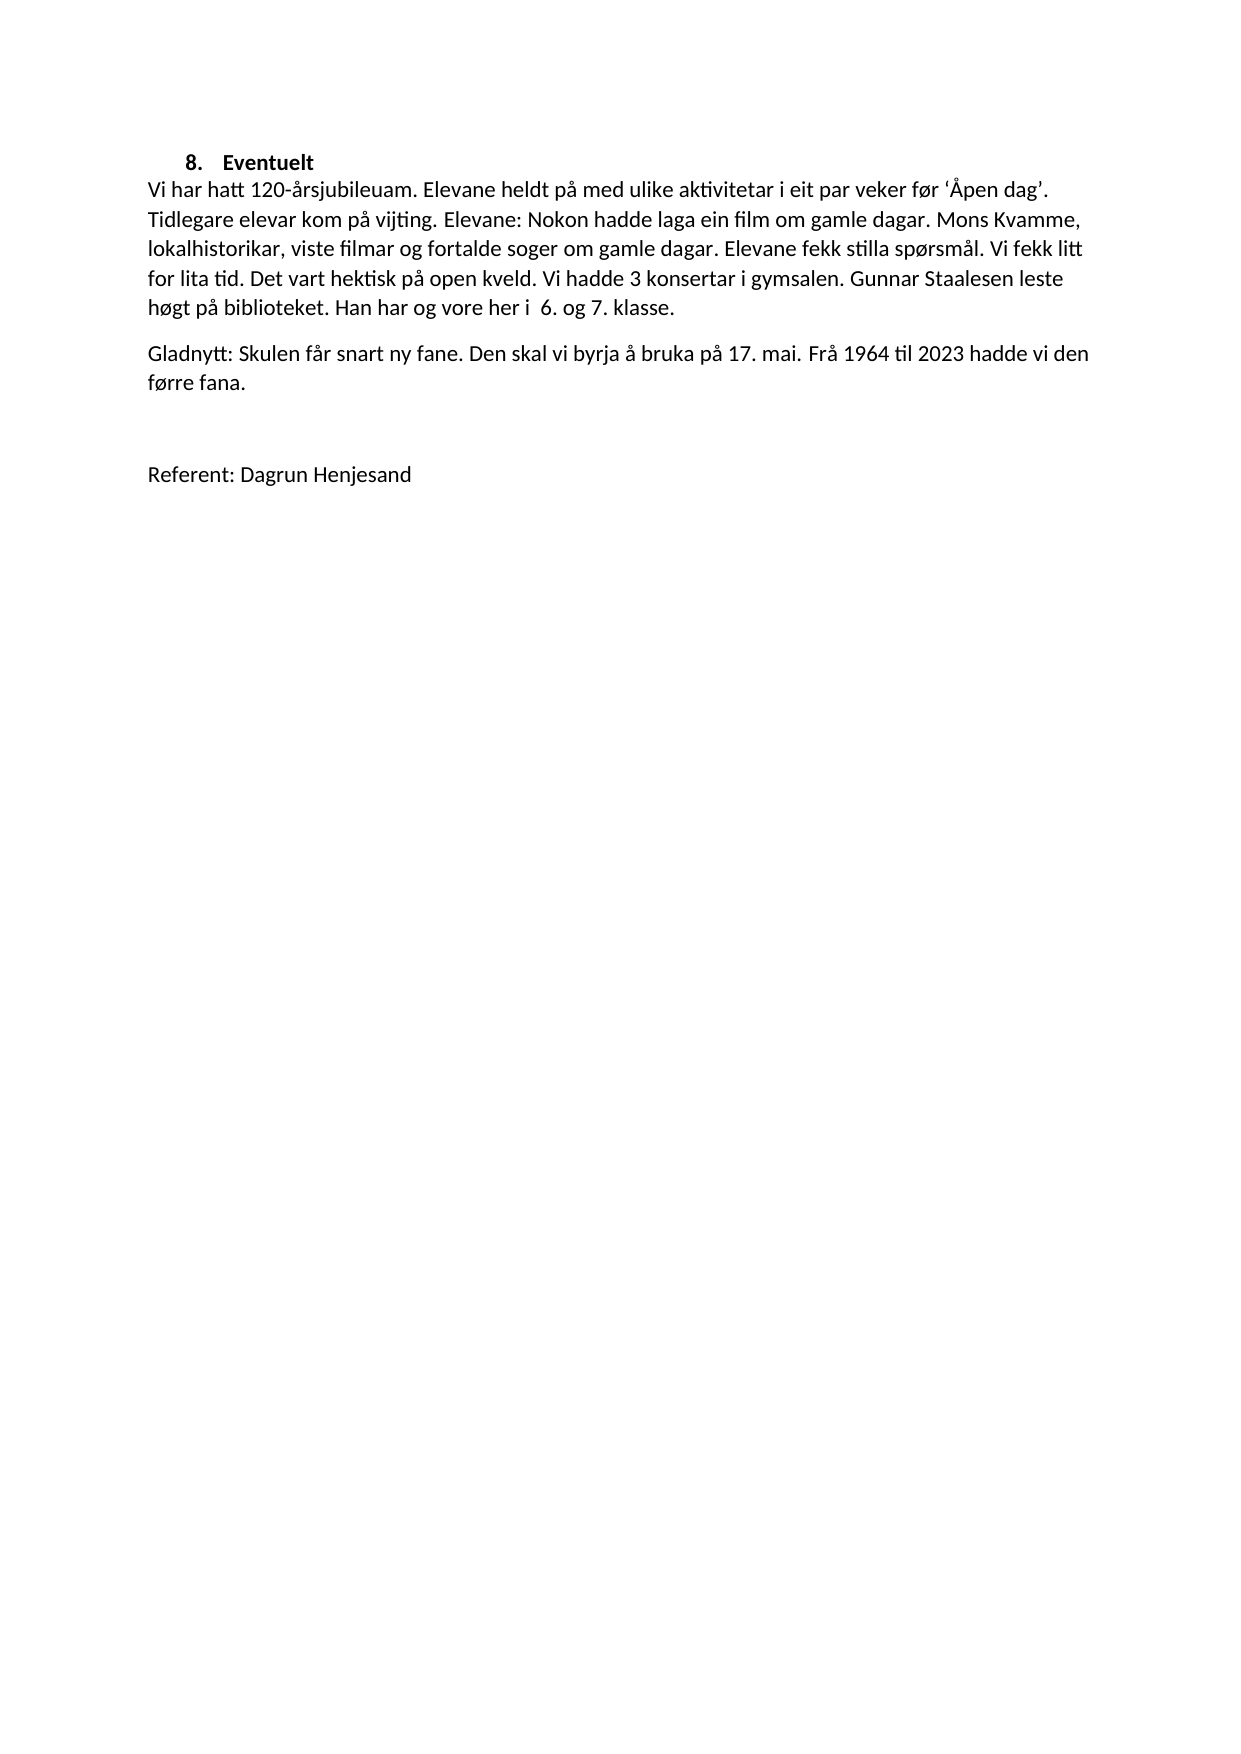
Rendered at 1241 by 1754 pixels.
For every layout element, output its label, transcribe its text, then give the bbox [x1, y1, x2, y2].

text Vi har hatt 120-årsjubileuam. Elevane heldt på med ulike aktivitetar i eit par veker før ‘Åpen dag’. Tidlegare elevar kom på vijting. Elevane: Nokon hadde laga ein film om gamle dagar. Mons Kvamme, lokalhistorikar, viste filmar og fortalde soger om gamle dagar. Elevane fekk stilla spørsmål. Vi fekk litt for lita tid. Det vart hektisk på open kveld. Vi hadde 3 konsertar i gymsalen. Gunnar Staalesen leste høgt på biblioteket. Han har og vore her i 6. og 7. klasse. [148, 176, 1093, 321]
text Referent: Dagrun Henjesand [148, 461, 1093, 489]
text Gladnytt: Skulen får snart ny fane. Den skal vi byrja å bruka på 17. mai. Frå 1964 til 2023 hadde vi den førre fana. [148, 339, 1093, 397]
list Eventuelt [185, 148, 1093, 176]
